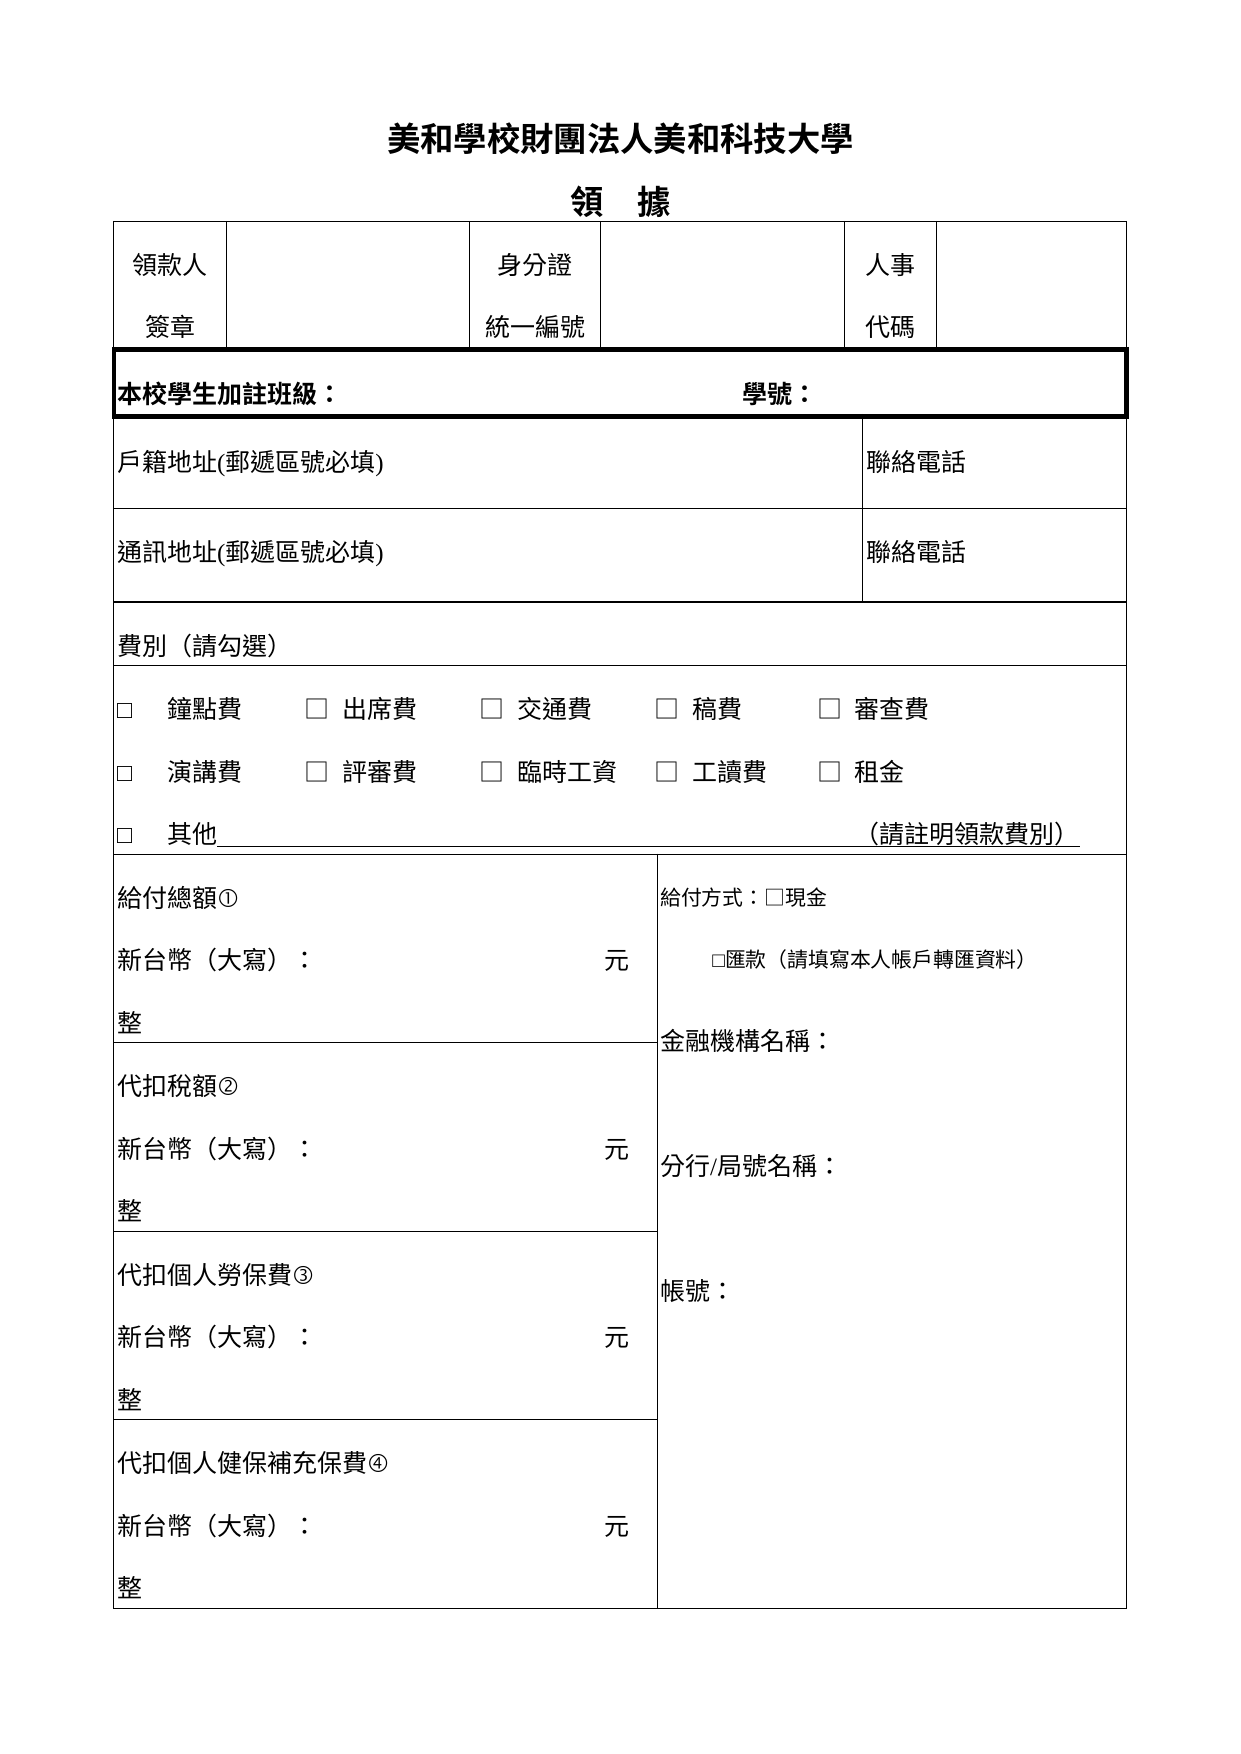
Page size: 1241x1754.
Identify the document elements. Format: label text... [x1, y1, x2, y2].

table_cell 給付總額 新台幣（大寫）： 元整 [114, 855, 657, 1042]
table_header [227, 222, 469, 347]
table_cell 代扣個人勞保費 新台幣（大寫）： 元整 [114, 1232, 657, 1419]
table_cell 費別（請勾選） [114, 603, 1126, 665]
table_header 人事 代碼 [845, 222, 936, 347]
table_header 領款人 簽章 [114, 222, 226, 347]
table_header [937, 222, 1126, 347]
table_cell 代扣稅額 新台幣（大寫）： 元整 [114, 1043, 657, 1231]
table_cell 聯絡電話 [863, 509, 1126, 601]
table_cell 戶籍地址(郵遞區號必填) [114, 419, 862, 508]
table_cell 給付方式：□現金 □匯款（請填寫本人帳戶轉匯資料） 金融機構名稱： 分行/局號名稱： 帳號： [658, 855, 1126, 1608]
table_cell 本校學生加註班級： 學號： [116, 352, 1124, 414]
table_cell 聯絡電話 [863, 419, 1126, 508]
text 領 據 [156, 158, 1084, 221]
table_cell 鐘點費 □ 出席費 □ 交通費 □ 稿費 □ 審查費 演講費 □ 評審費 □ 臨時工資 □ 工讀費 □ 租金 其他 （請註明領款費別） [114, 666, 1126, 853]
table_cell 通訊地址(郵遞區號必填) [114, 509, 862, 601]
text 美和學校財團法人美和科技大學 [156, 96, 1084, 158]
table_header 身分證 統一編號 [470, 222, 600, 347]
table_cell 代扣個人健保補充保費 新台幣（大寫）： 元整 [114, 1420, 657, 1608]
table_header [601, 222, 844, 347]
